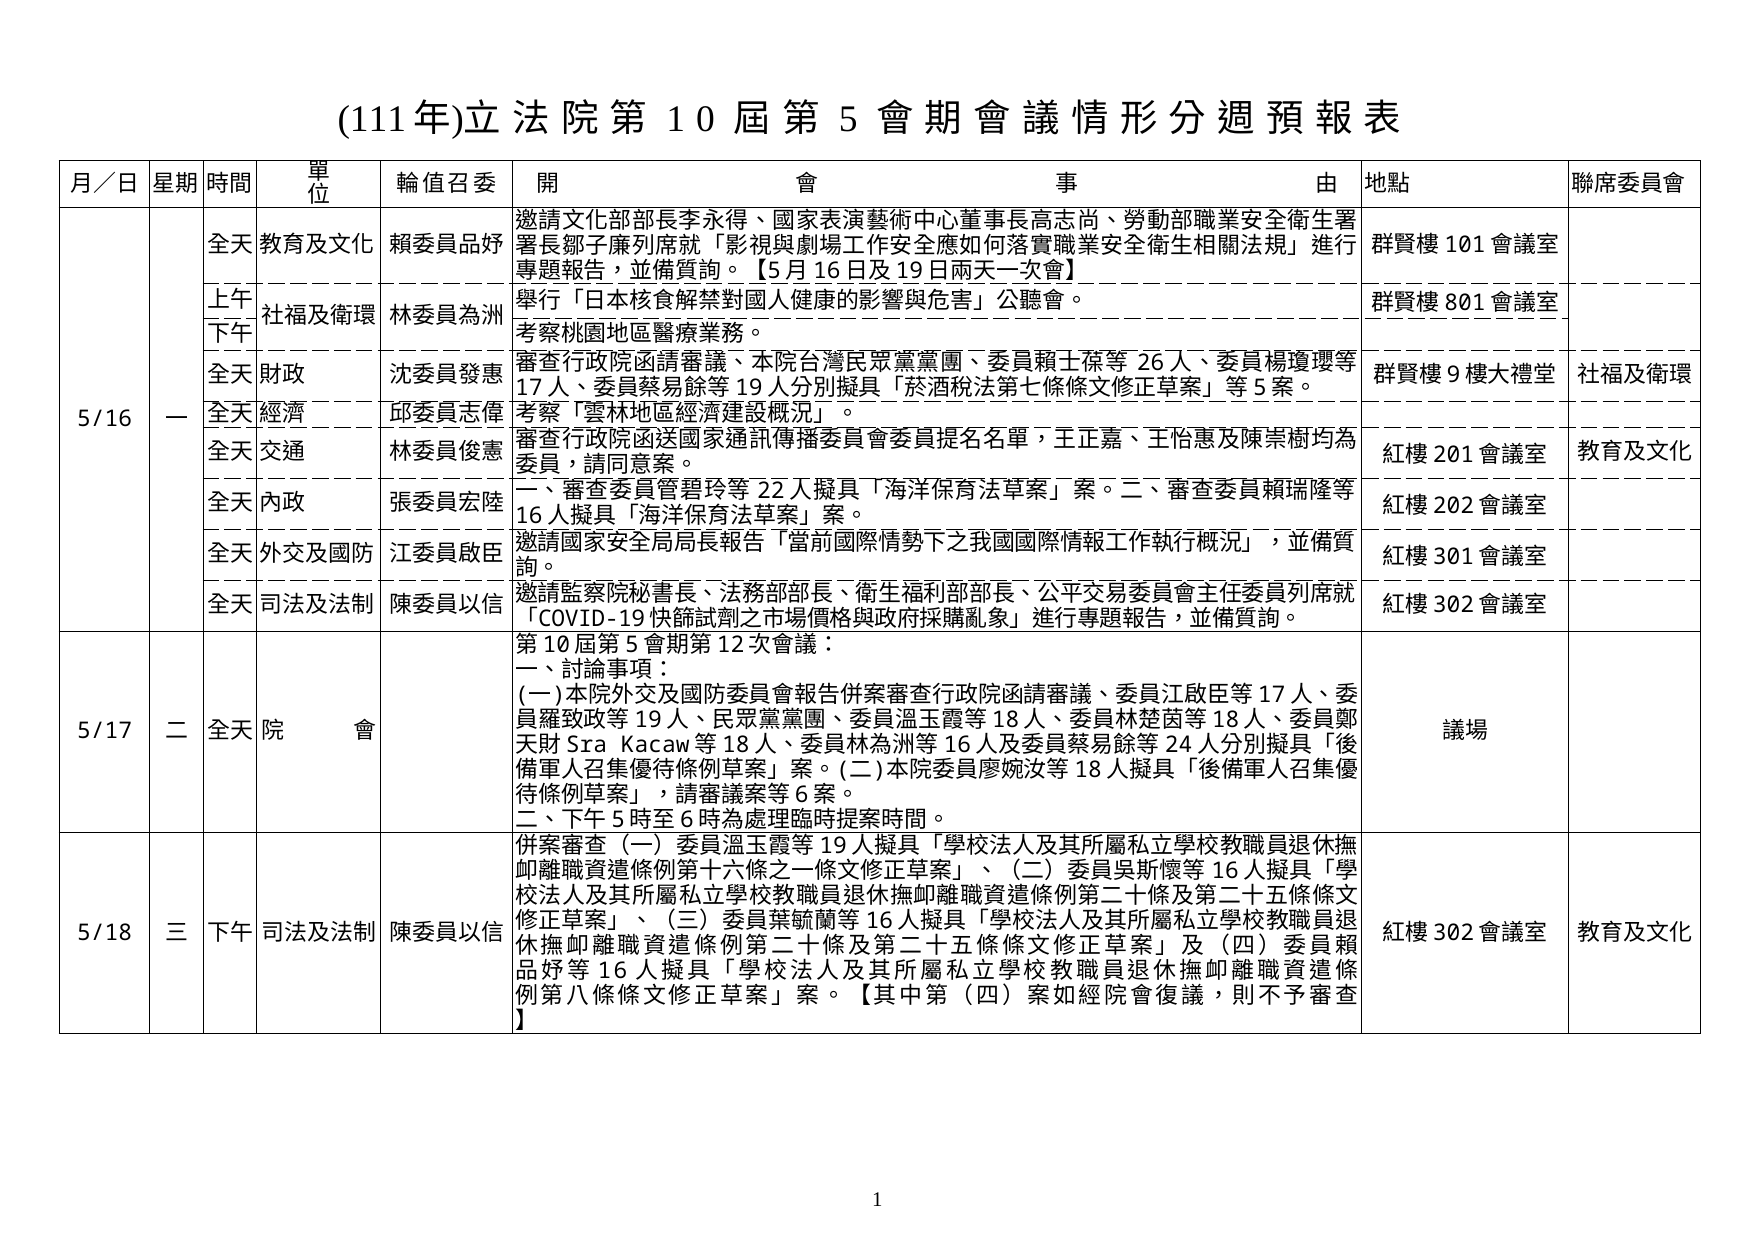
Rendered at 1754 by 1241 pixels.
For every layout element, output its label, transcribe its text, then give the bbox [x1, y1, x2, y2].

table_cell 群賢樓101會議室 [1362, 208, 1568, 283]
table_cell 江委員啟臣 [381, 529, 512, 580]
table_cell 賴委員品妤 [381, 208, 512, 283]
table_cell 邀請國家安全局局長報告「當前國際情勢下之我國國際情報工作執行概況」，並備質詢。 [513, 529, 1361, 580]
table_cell 三 [150, 833, 203, 1033]
table_header 星期 [150, 161, 203, 207]
table_cell 社福及衛環 [257, 283, 380, 350]
table_cell 教育及文化 [257, 208, 380, 283]
table_cell 財政 [257, 350, 380, 401]
table_cell 全天 [204, 529, 256, 580]
table_cell 二 [150, 632, 203, 832]
table_cell 群賢樓801會議室 [1362, 283, 1568, 317]
table_cell 議場 [1362, 632, 1568, 832]
table_cell 5/17 [60, 632, 149, 832]
table_cell 社福及衛環 [1569, 350, 1700, 401]
table_header 時間 [204, 161, 256, 207]
text (111年)立法院第10屆第5會期會議情形分週預報表 [322, 88, 1417, 142]
table_cell 教育及文化 [1569, 833, 1700, 1033]
table_cell 群賢樓9樓大禮堂 [1362, 350, 1568, 401]
table_cell 審查行政院函送國家通訊傳播委員會委員提名名單，王正嘉、王怡惠及陳崇樹均為委員，請同意案。 [513, 427, 1361, 478]
table_cell 一 [150, 208, 203, 631]
table_cell 上午 [204, 283, 256, 317]
table_cell 全天 [204, 580, 256, 631]
table_cell 紅樓302會議室 [1362, 580, 1568, 631]
table_cell 內政 [257, 478, 380, 529]
table_cell 併案審查（一）委員溫玉霞等19人擬具「學校法人及其所屬私立學校教職員退休撫卹離職資遣條例第十六條之一條文修正草案」、（二）委員吳斯懷等16人擬具「學校法人及其所屬私立學校教職員退休撫卹離職資遣條例第二十條及第二十五條條文修正草案」、（三）委員葉毓蘭等16人擬具「學校法人及其所屬私立學校教職員退休撫卹離職資遣條例第二十條及第二十五條條文修正草案」及（四）委員賴品妤等16人擬具「學校法人及其所屬私立學校教職員退休撫卹離職資遣條例第八條條文修正草案」案。【其中第（四）案如經院會復議，則不予審查】 [513, 833, 1361, 1033]
table_cell 邀請文化部部長李永得、國家表演藝術中心董事長高志尚、勞動部職業安全衛生署署長鄒子廉列席就「影視與劇場工作安全應如何落實職業安全衛生相關法規」進行專題報告，並備質詢。【5月16日及19日兩天一次會】 [513, 208, 1361, 283]
table_cell [381, 632, 512, 832]
table_header 地點 [1362, 161, 1568, 207]
table_cell 經濟 [257, 401, 380, 427]
table_cell 下午 [204, 833, 256, 1033]
table_header 開會事由 [513, 161, 1361, 207]
table_cell [1569, 478, 1700, 529]
table_cell 沈委員發惠 [381, 350, 512, 401]
table_cell 林委員俊憲 [381, 427, 512, 478]
table_cell 紅樓202會議室 [1362, 478, 1568, 529]
table_header 輪值召委 [381, 161, 512, 207]
table_cell 全天 [204, 350, 256, 401]
table_cell 舉行「日本核食解禁對國人健康的影響與危害」公聽會。 [513, 283, 1361, 317]
table_cell 院 會 [257, 632, 380, 832]
table_cell 陳委員以信 [381, 580, 512, 631]
table_cell 5/18 [60, 833, 149, 1033]
table_cell 陳委員以信 [381, 833, 512, 1033]
table_cell 邀請監察院秘書長、法務部部長、衛生福利部部長、公平交易委員會主任委員列席就「COVID-19快篩試劑之市場價格與政府採購亂象」進行專題報告，並備質詢。 [513, 580, 1361, 631]
table_cell 全天 [204, 401, 256, 427]
table_cell 全天 [204, 478, 256, 529]
table_cell 紅樓201會議室 [1362, 427, 1568, 478]
table_cell 教育及文化 [1569, 427, 1700, 478]
table_cell 交通 [257, 427, 380, 478]
table_cell [1569, 208, 1700, 283]
table_header 月／日 [60, 161, 149, 207]
table_cell [1569, 401, 1700, 427]
table_cell [1569, 580, 1700, 631]
table_cell [1569, 632, 1700, 832]
table_cell [1569, 529, 1700, 580]
table_cell 紅樓301會議室 [1362, 529, 1568, 580]
table_cell 第10屆第5會期第12次會議： 一、討論事項： (一)本院外交及國防委員會報告併案審查行政院函請審議、委員江啟臣等17人、委員羅致政等19人、民眾黨黨團、委員溫玉霞等18人、委員林楚茵等18人、委員鄭天財Sra Kacaw等18人、委員林為洲等16人及委員蔡易餘等24人分別擬具「後備軍人召集優待條例草案」案。(二)本院委員廖婉汝等18人擬具「後備軍人召集優待條例草案」，請審議案等6案。 二、下午5時至6時為處理臨時提案時間。 [513, 632, 1361, 832]
table_cell 邱委員志偉 [381, 401, 512, 427]
table_header 聯席委員會 [1569, 161, 1700, 207]
table_cell 全天 [204, 427, 256, 478]
table_cell 5/16 [60, 208, 149, 631]
table_cell 司法及法制 [257, 833, 380, 1033]
table_cell 一、審查委員管碧玲等22人擬具「海洋保育法草案」案。二、審查委員賴瑞隆等16人擬具「海洋保育法草案」案。 [513, 478, 1361, 529]
table_cell 司法及法制 [257, 580, 380, 631]
table_cell [1362, 401, 1568, 427]
table_cell 林委員為洲 [381, 283, 512, 350]
table_cell 張委員宏陸 [381, 478, 512, 529]
table_cell 外交及國防 [257, 529, 380, 580]
table_cell 全天 [204, 632, 256, 832]
table_cell 全天 [204, 208, 256, 283]
table_cell 考察「雲林地區經濟建設概況」。 [513, 401, 1361, 427]
table_cell [1569, 283, 1700, 350]
table_cell 審查行政院函請審議、本院台灣民眾黨黨團、委員賴士葆等26人、委員楊瓊瓔等17人、委員蔡易餘等19人分別擬具「菸酒稅法第七條條文修正草案」等5案。 [513, 350, 1361, 401]
table_cell 紅樓302會議室 [1362, 833, 1568, 1033]
table_cell [1362, 318, 1568, 350]
table_cell 下午 [204, 318, 256, 350]
table_cell 考察桃園地區醫療業務。 [513, 318, 1361, 350]
table_header 單 位 [257, 161, 380, 207]
